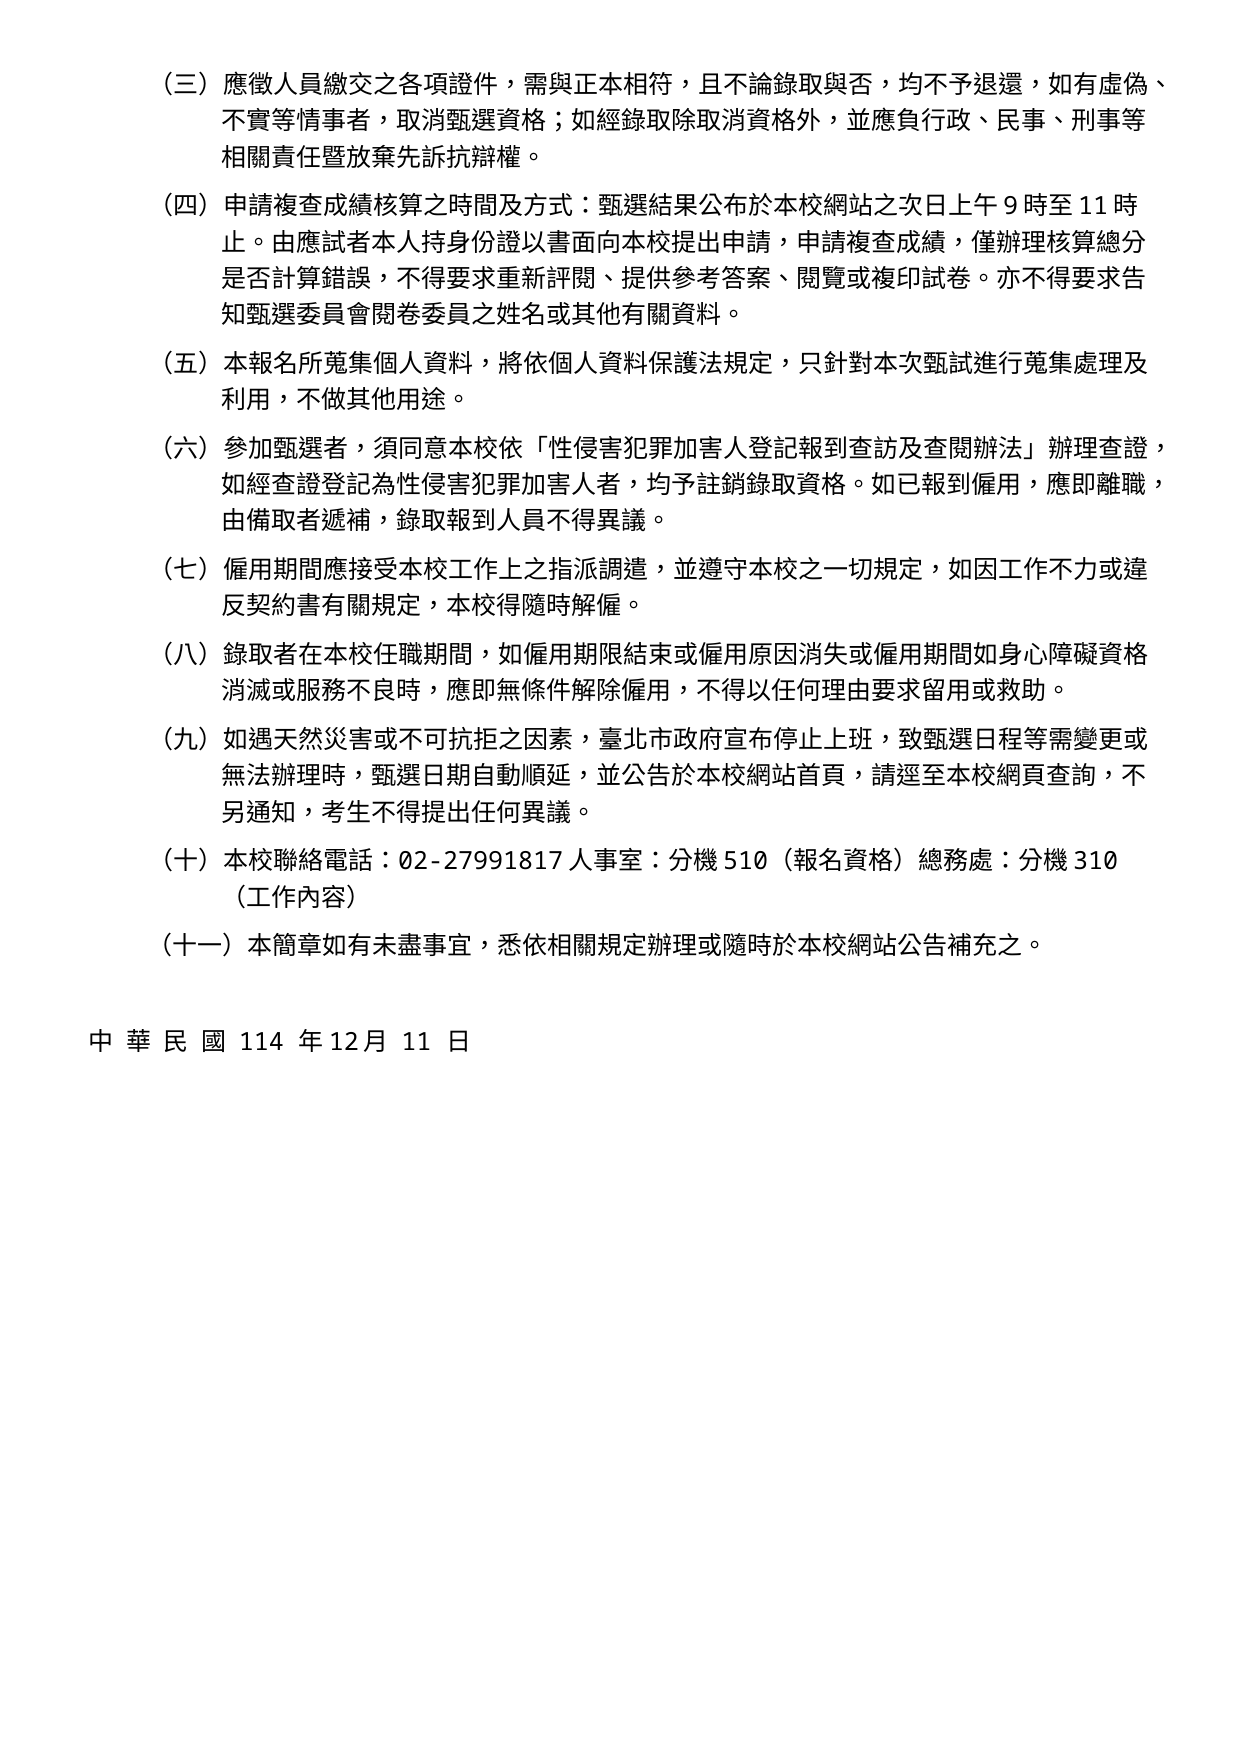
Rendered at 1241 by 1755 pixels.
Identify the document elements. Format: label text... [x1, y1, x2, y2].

text （四）申請複查成績核算之時間及方式：甄選結果公布於本校網站之次日上午9時至11時止。由應試者本人持身份證以書面向本校提出申請，申請複查成績，僅辦理核算總分是否計算錯誤，不得要求重新評閱、提供參考答案、閱覽或複印試卷。亦不得要求告知甄選委員會閱卷委員之姓名或其他有關資料。 [148, 186, 1152, 331]
text （六）參加甄選者，須同意本校依「性侵害犯罪加害人登記報到查訪及查閱辦法」辦理查證，如經查證登記為性侵害犯罪加害人者，均予註銷錄取資格。如已報到僱用，應即離職，由備取者遞補，錄取報到人員不得異議。 [148, 428, 1152, 537]
text （五）本報名所蒐集個人資料，將依個人資料保護法規定，只針對本次甄試進行蒐集處理及利用，不做其他用途。 [148, 343, 1152, 416]
text （八）錄取者在本校任職期間，如僱用期限結束或僱用原因消失或僱用期間如身心障礙資格消滅或服務不良時，應即無條件解除僱用，不得以任何理由要求留用或救助。 [148, 634, 1152, 707]
text 中 華 民 國 114 年12月 11 日 [89, 1021, 1152, 1057]
text （九）如遇天然災害或不可抗拒之因素，臺北市政府宣布停止上班，致甄選日程等需變更或無法辦理時，甄選日期自動順延，並公告於本校網站首頁，請逕至本校網頁查詢，不另通知，考生不得提出任何異議。 [148, 719, 1152, 828]
text （三）應徵人員繳交之各項證件，需與正本相符，且不論錄取與否，均不予退還，如有虛偽、不實等情事者，取消甄選資格；如經錄取除取消資格外，並應負行政、民事、刑事等相關責任暨放棄先訴抗辯權。 [148, 64, 1152, 173]
text （十一）本簡章如有未盡事宜，悉依相關規定辦理或隨時於本校網站公告補充之。 [148, 926, 1152, 962]
text （十）本校聯絡電話：02-27991817人事室：分機510（報名資格）總務處：分機310（工作內容） [148, 841, 1152, 913]
text （七）僱用期間應接受本校工作上之指派調遣，並遵守本校之一切規定，如因工作不力或違反契約書有關規定，本校得隨時解僱。 [148, 549, 1152, 622]
